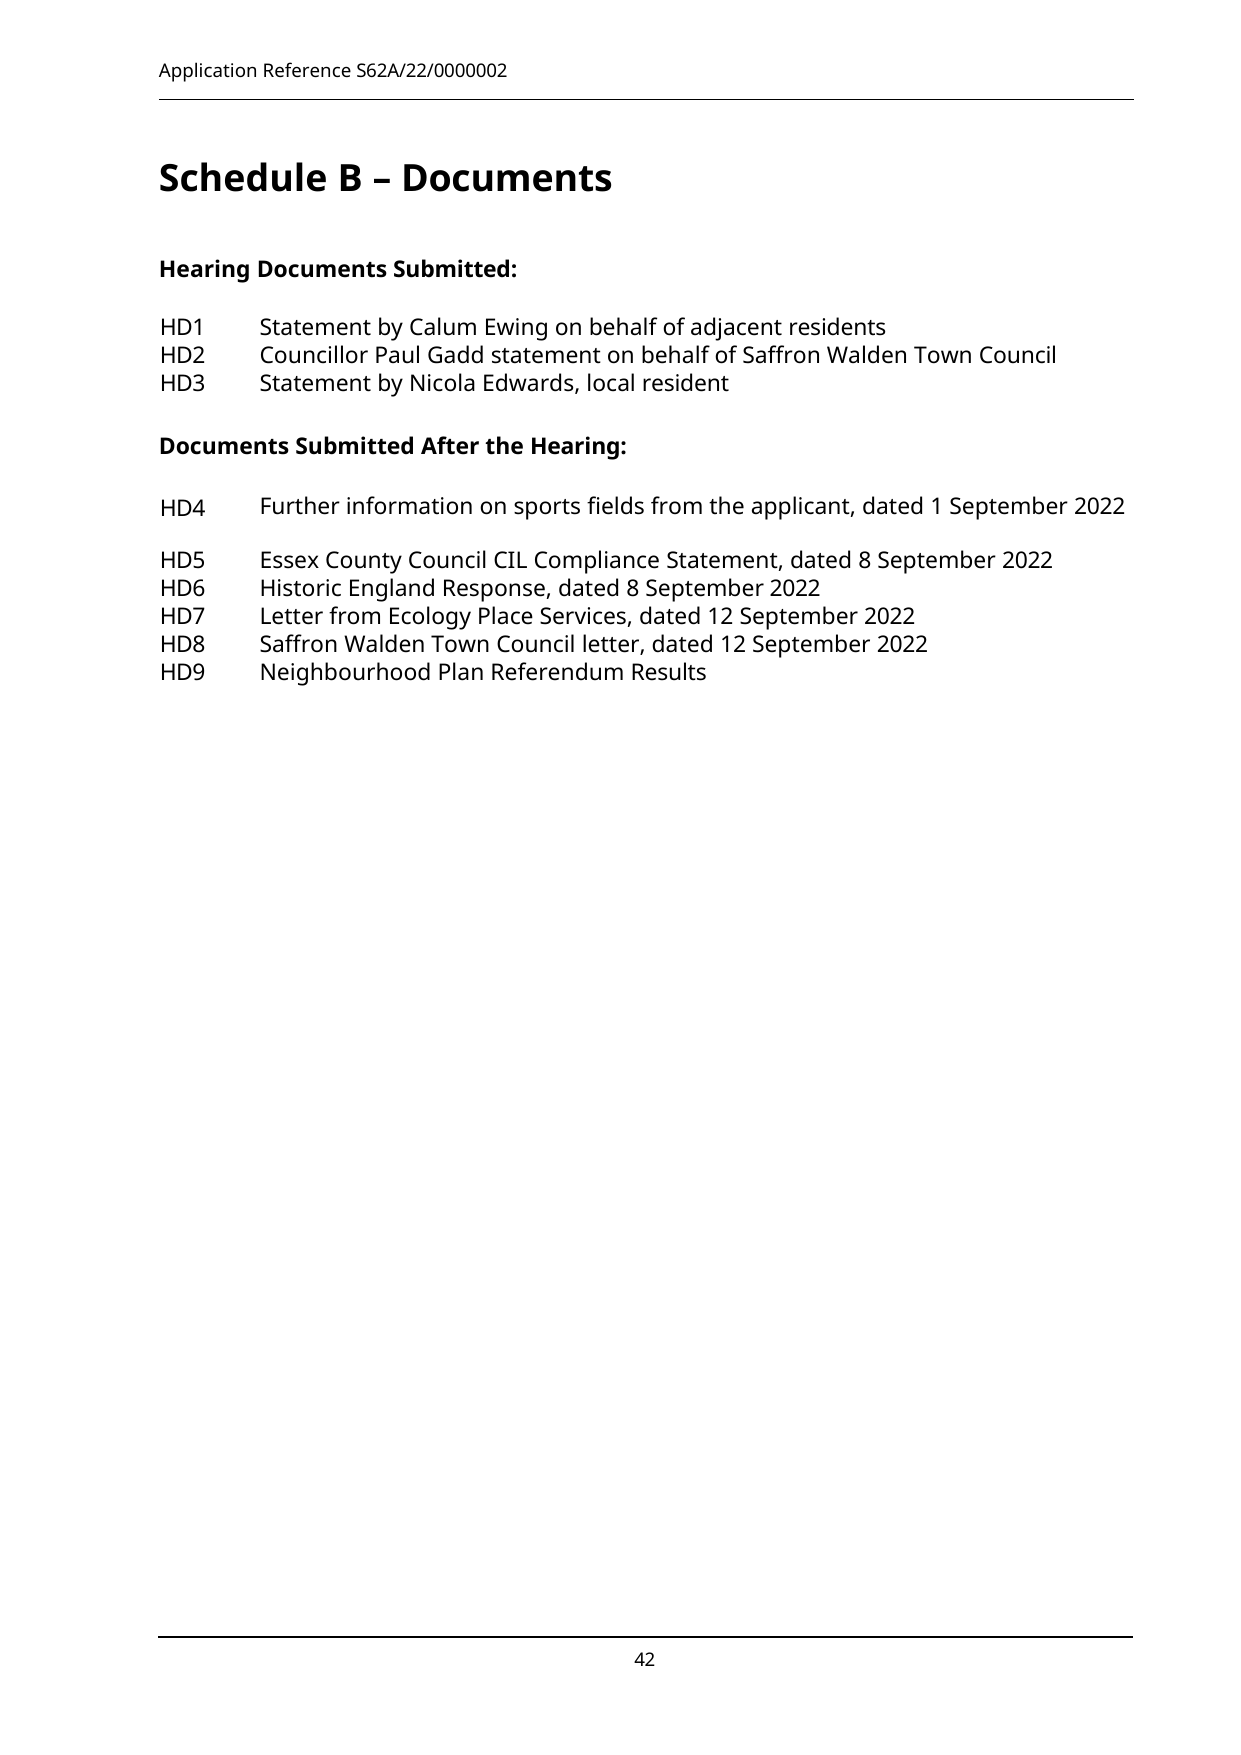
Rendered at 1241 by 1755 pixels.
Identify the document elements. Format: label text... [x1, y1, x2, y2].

table_header Further information on sports fields from the applicant, dated 1 September 2022 [234, 492, 1132, 548]
table_cell HD6 [154, 576, 234, 604]
table_cell Letter from Ecology Place Services, dated 12 September 2022 [234, 604, 1132, 631]
table_header HD1 [154, 315, 234, 343]
table_cell HD7 [154, 604, 234, 631]
table_header HD4 [154, 492, 234, 548]
subtitle Schedule B – Documents [159, 151, 1151, 202]
table_cell HD5 [154, 548, 234, 576]
table_cell Historic England Response, dated 8 September 2022 [234, 576, 1132, 604]
table_cell Essex County Council CIL Compliance Statement, dated 8 September 2022 [234, 548, 1132, 576]
table_header Statement by Calum Ewing on behalf of adjacent residents [234, 315, 1119, 343]
table_cell Neighbourhood Plan Referendum Results [234, 659, 1132, 687]
text Documents Submitted After the Hearing: [159, 430, 1151, 461]
table_cell Councillor Paul Gadd statement on behalf of Saffron Walden Town Council [234, 343, 1119, 371]
table_cell Saffron Walden Town Council letter, dated 12 September 2022 [234, 631, 1132, 659]
table_cell HD8 [154, 631, 234, 659]
table_cell Statement by Nicola Edwards, local resident [234, 371, 1119, 399]
table_cell HD9 [154, 659, 234, 687]
text Hearing Documents Submitted: [159, 253, 1151, 284]
table_cell HD2 [154, 343, 234, 371]
table_cell HD3 [154, 371, 234, 399]
